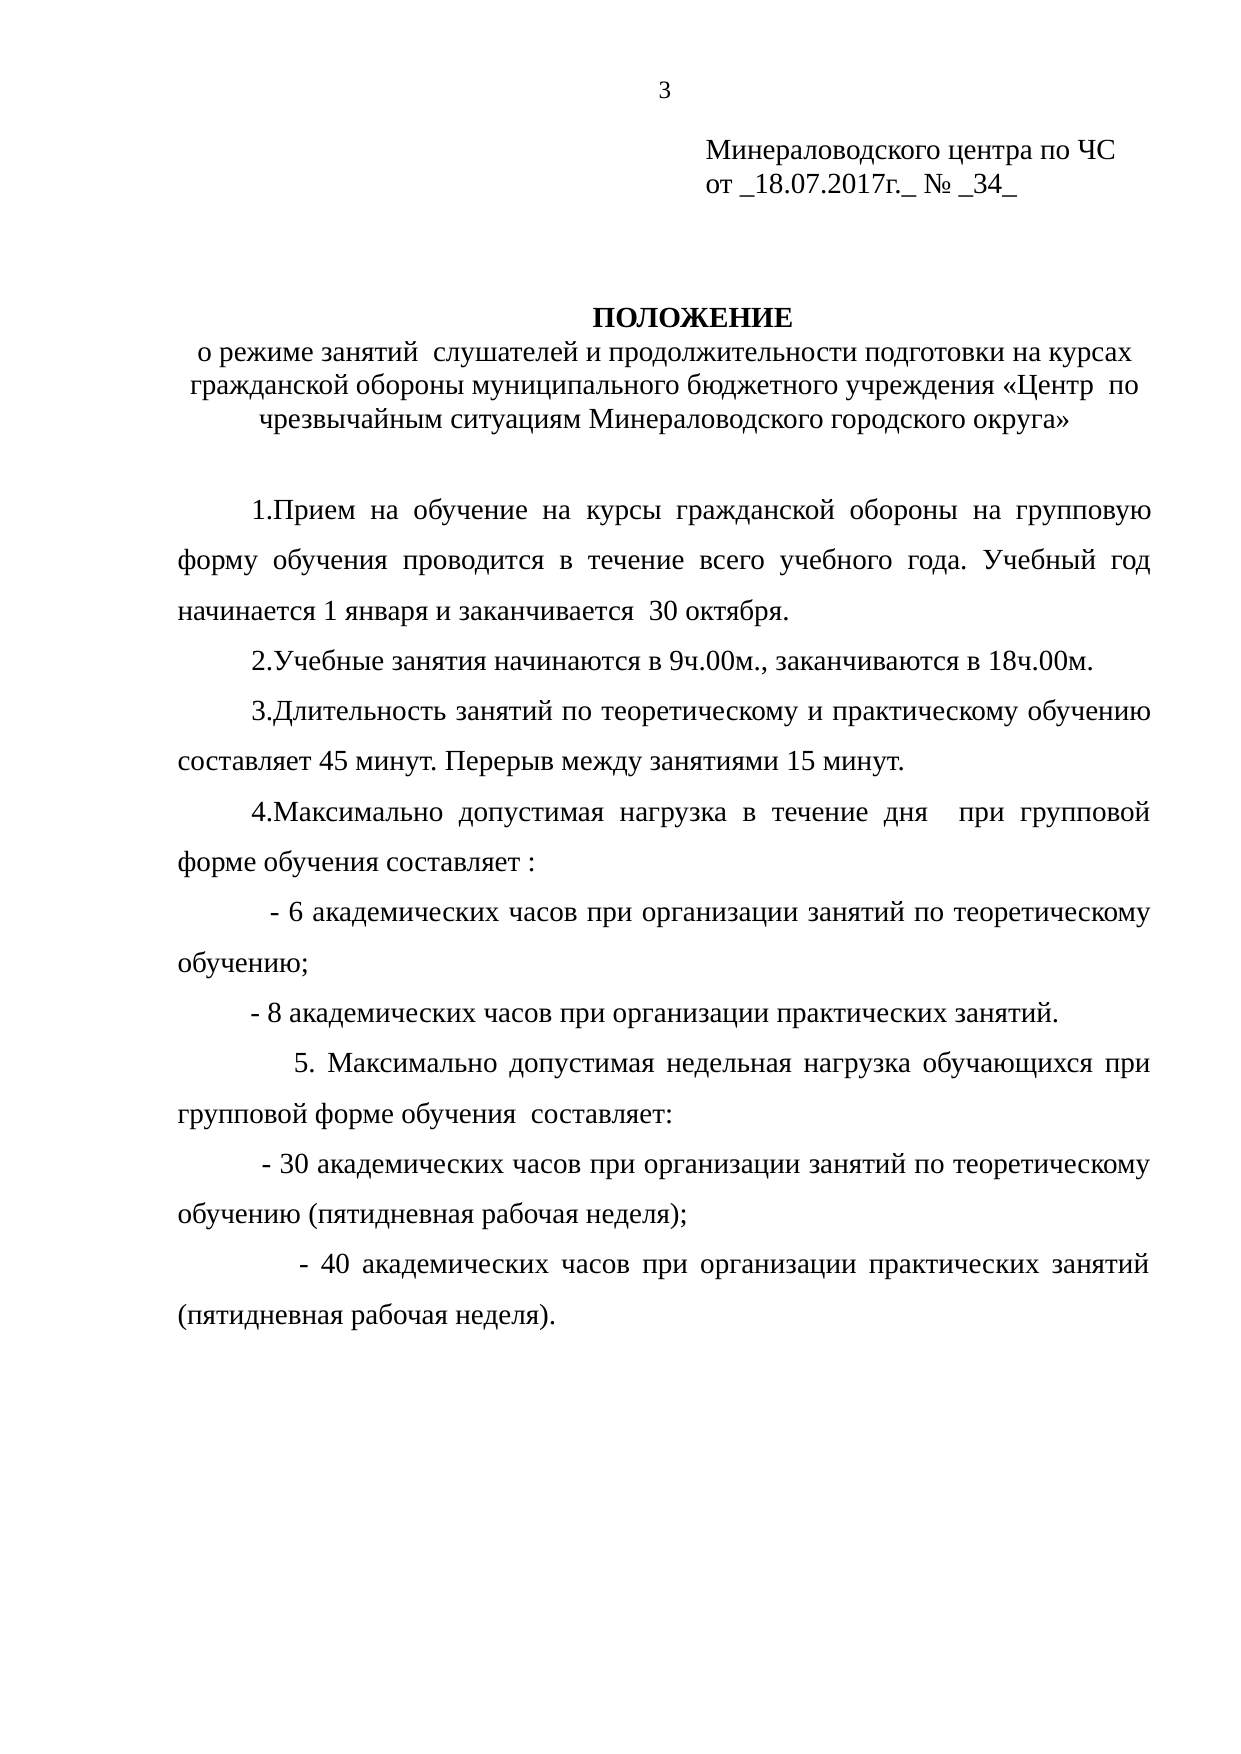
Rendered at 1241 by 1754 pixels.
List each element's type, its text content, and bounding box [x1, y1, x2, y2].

list Длительность занятий по теоретическому и практическому обучению составляет 45 минут. Перерыв между занятиями 15 минут. [177, 693, 1152, 777]
table_header Минераловодского центра по ЧС от _18.07.2017г._ № _34_ [658, 133, 1192, 199]
text - 30 академических часов при организации занятий по теоретическому обучению (пятидневная рабочая неделя); [177, 1146, 1152, 1230]
text о режиме занятий слушателей и продолжительности подготовки на курсах гражданской обороны муниципального бюджетного учреждения «Центр по чрезвычайным ситуациям Минераловодского городского округа» [177, 334, 1152, 434]
text ПОЛОЖЕНИЕ [177, 300, 1208, 334]
list Учебные занятия начинаются в 9ч.00м., заканчиваются в 18ч.00м. [177, 643, 1152, 676]
text 5. Максимально допустимая недельная нагрузка обучающихся при групповой форме обучения составляет: [177, 1045, 1152, 1129]
list Максимально допустимая нагрузка в течение дня при групповой форме обучения составляет : [177, 794, 1152, 878]
text - 6 академических часов при организации занятий по теоретическому обучению; [177, 894, 1152, 978]
table_header [166, 133, 657, 199]
text - 40 академических часов при организации практических занятий (пятидневная рабочая неделя). [177, 1247, 1152, 1331]
list Прием на обучение на курсы гражданской обороны на групповую форму обучения проводится в течение всего учебного года. Учебный год начинается 1 января и заканчивается 30 октября. [177, 492, 1152, 626]
text - 8 академических часов при организации практических занятий. [177, 995, 1152, 1029]
